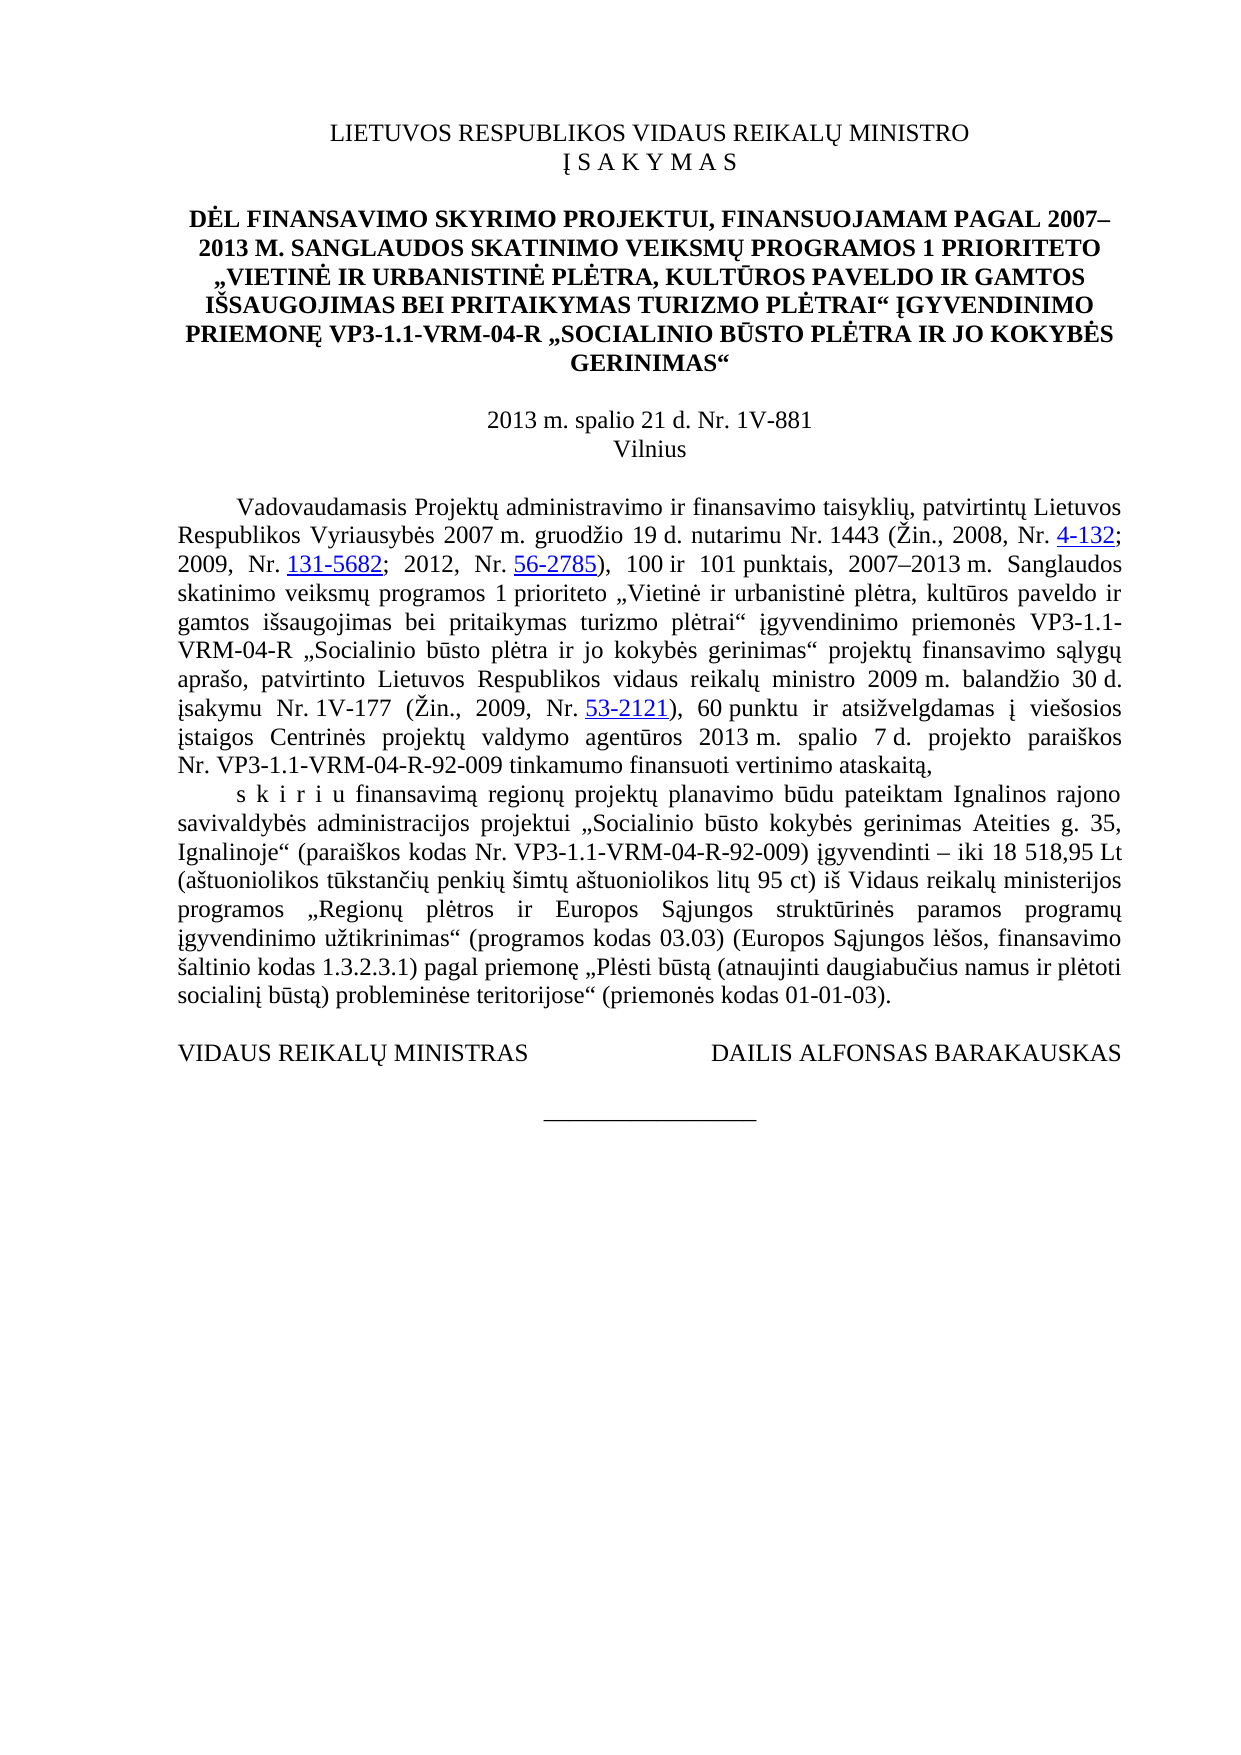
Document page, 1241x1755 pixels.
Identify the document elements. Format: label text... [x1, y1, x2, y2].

text _________________ [177, 1096, 1122, 1124]
text Vadovaudamasis Projektų administravimo ir finansavimo taisyklių, patvirtintų Lietuvos Respublikos Vyriausybės 2007 m. gruodžio 19 d. nutarimu Nr. 1443 (Žin., 2008, Nr. 4-132; 2009, Nr. 131-5682; 2012, Nr. 56-2785), 100 ir 101 punktais, 2007–2013 m. Sanglaudos skatinimo veiksmų programos 1 prioriteto „Vietinė ir urbanistinė plėtra, kultūros paveldo ir gamtos išsaugojimas bei pritaikymas turizmo plėtrai“ įgyvendinimo priemonės VP3-1.1-VRM-04-R „Socialinio būsto plėtra ir jo kokybės gerinimas“ projektų finansavimo sąlygų aprašo, patvirtinto Lietuvos Respublikos vidaus reikalų ministro 2009 m. balandžio 30 d. įsakymu Nr. 1V-177 (Žin., 2009, Nr. 53-2121), 60 punktu ir atsižvelgdamas į viešosios įstaigos Centrinės projektų valdymo agentūros 2013 m. spalio 7 d. projekto paraiškos Nr. VP3-1.1-VRM-04-R-92-009 tinkamumo finansuoti vertinimo ataskaitą, [177, 492, 1122, 779]
text Vilnius [177, 434, 1122, 463]
text 2013 m. spalio 21 d. Nr. 1V-881 [177, 406, 1122, 434]
text LIETUVOS RESPUBLIKOS VIDAUS REIKALŲ MINISTRO [177, 118, 1122, 147]
text Į S A K Y M A S [177, 147, 1122, 176]
text s k i r i u finansavimą regionų projektų planavimo būdu pateiktam Ignalinos rajono savivaldybės administracijos projektui „Socialinio būsto kokybės gerinimas Ateities g. 35, Ignalinoje“ (paraiškos kodas Nr. VP3-1.1-VRM-04-R-92-009) įgyvendinti – iki 18 518,95 Lt (aštuoniolikos tūkstančių penkių šimtų aštuoniolikos litų 95 ct) iš Vidaus reikalų ministerijos programos „Regionų plėtros ir Europos Sąjungos struktūrinės paramos programų įgyvendinimo užtikrinimas“ (programos kodas 03.03) (Europos Sąjungos lėšos, finansavimo šaltinio kodas 1.3.2.3.1) pagal priemonę „Plėsti būstą (atnaujinti daugiabučius namus ir plėtoti socialinį būstą) probleminėse teritorijose“ (priemonės kodas 01-01-03). [177, 779, 1122, 1009]
text DĖL FINANSAVIMO SKYRIMO PROJEKTUI, FINANSUOJAMAM PAGAL 2007–2013 M. SANGLAUDOS SKATINIMO veiksmų programos 1 prioriteto „VIETINĖ IR URBANISTINĖ PLĖTRA, KULTŪROS PAVELDO IR GAMTOS IŠSAUGOJIMAS BEI PRITAIKYMAS TURIZMO PLĖTRAI“ ĮGYVENDINIMO priemonĘ VP3-1.1-VRM-04-r „SOCIALINIO BŪSTO PLĖTRA IR JO KOKYBĖS GERINIMAS“ [177, 204, 1122, 377]
text Vidaus reikalų ministras Dailis Alfonsas Barakauskas [177, 1038, 1122, 1067]
